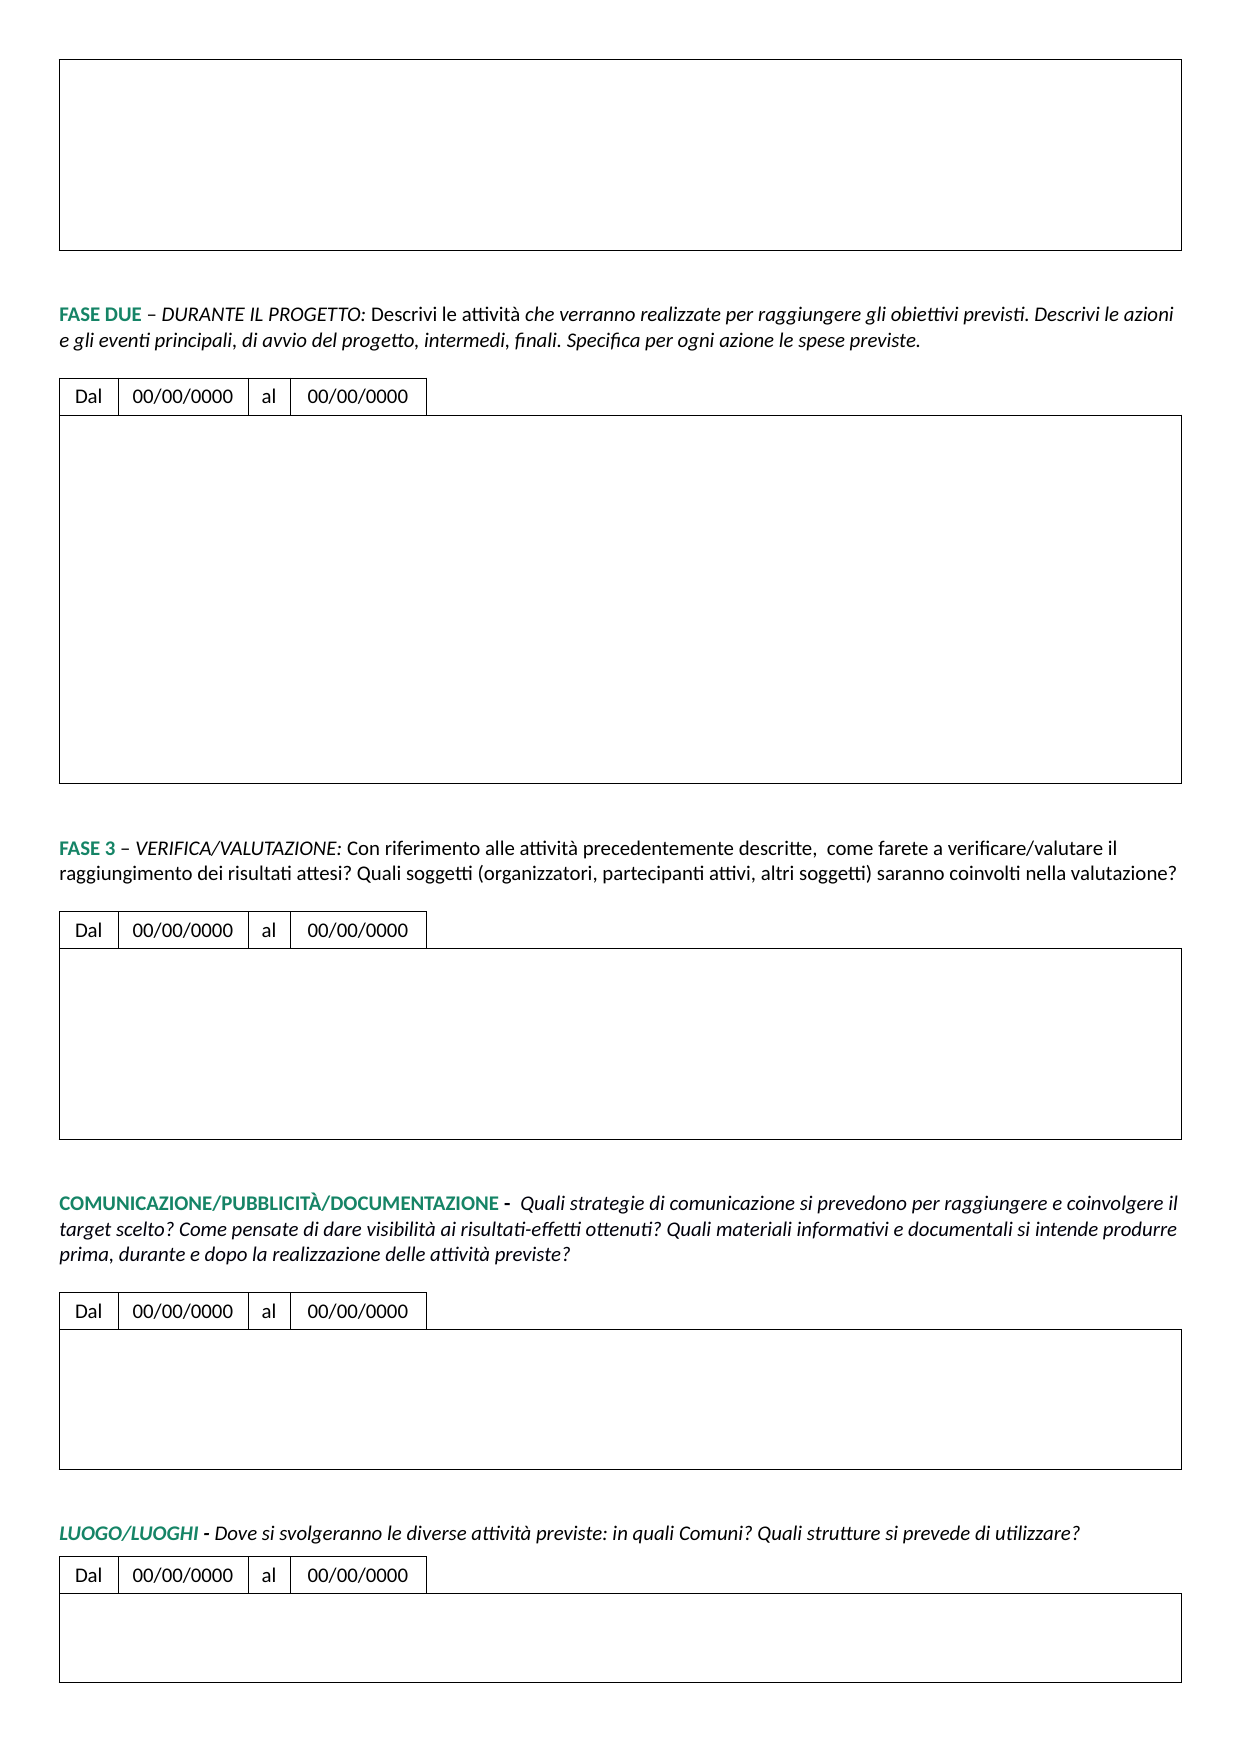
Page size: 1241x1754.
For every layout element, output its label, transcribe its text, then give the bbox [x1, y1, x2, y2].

table_header al [249, 1557, 290, 1593]
table_header [427, 1292, 1181, 1329]
table_header 00/00/0000 [291, 1293, 426, 1329]
table_header Dal [60, 1293, 118, 1329]
table_header al [249, 1293, 290, 1329]
table_header [427, 378, 1181, 414]
table_header 00/00/0000 [291, 912, 426, 948]
text LUOGO/LUOGHI - Dove si svolgeranno le diverse attività previste: in quali Comuni? Quali strutture si prevede di utilizzare? [59, 1520, 1181, 1546]
table_header [427, 1556, 1181, 1593]
table_cell [60, 1330, 118, 1468]
table_header 00/00/0000 [119, 1557, 248, 1593]
table_header 00/00/0000 [119, 912, 248, 948]
table_header al [249, 379, 290, 414]
table_cell [60, 60, 1181, 249]
table_cell [60, 949, 1181, 1138]
table_header 00/00/0000 [291, 1557, 426, 1593]
table_header 00/00/0000 [119, 379, 248, 414]
table_header [427, 911, 1181, 948]
table_header Dal [60, 1557, 118, 1593]
table_header al [249, 912, 290, 948]
text FASE 3 – VERIFICA/VALUTAZIONE: Con riferimento alle attività precedentemente descritte, come farete a verificare/valutare il raggiungimento dei risultati attesi? Quali soggetti (organizzatori, partecipanti attivi, altri soggetti) saranno coinvolti nella valutazione? [59, 835, 1181, 886]
table_header 00/00/0000 [291, 379, 426, 414]
table_cell [60, 416, 1181, 783]
table_cell [118, 1330, 1181, 1468]
table_header 00/00/0000 [119, 1293, 248, 1329]
table_header Dal [60, 912, 118, 948]
text COMUNICAZIONE/PUBBLICITÀ/DOCUMENTAZIONE - Quali strategie di comunicazione si prevedono per raggiungere e coinvolgere il target scelto? Come pensate di dare visibilità ai risultati-effetti ottenuti? Quali materiali informativi e documentali si intende produrre prima, durante e dopo la realizzazione delle attività previste? [59, 1190, 1181, 1267]
table_cell [60, 1594, 1181, 1682]
table_header Dal [60, 379, 118, 414]
text FASE DUE – DURANTE IL PROGETTO: Descrivi le attività che verranno realizzate per raggiungere gli obiettivi previsti. Descrivi le azioni e gli eventi principali, di avvio del progetto, intermedi, finali. Specifica per ogni azione le spese previste. [59, 301, 1181, 352]
